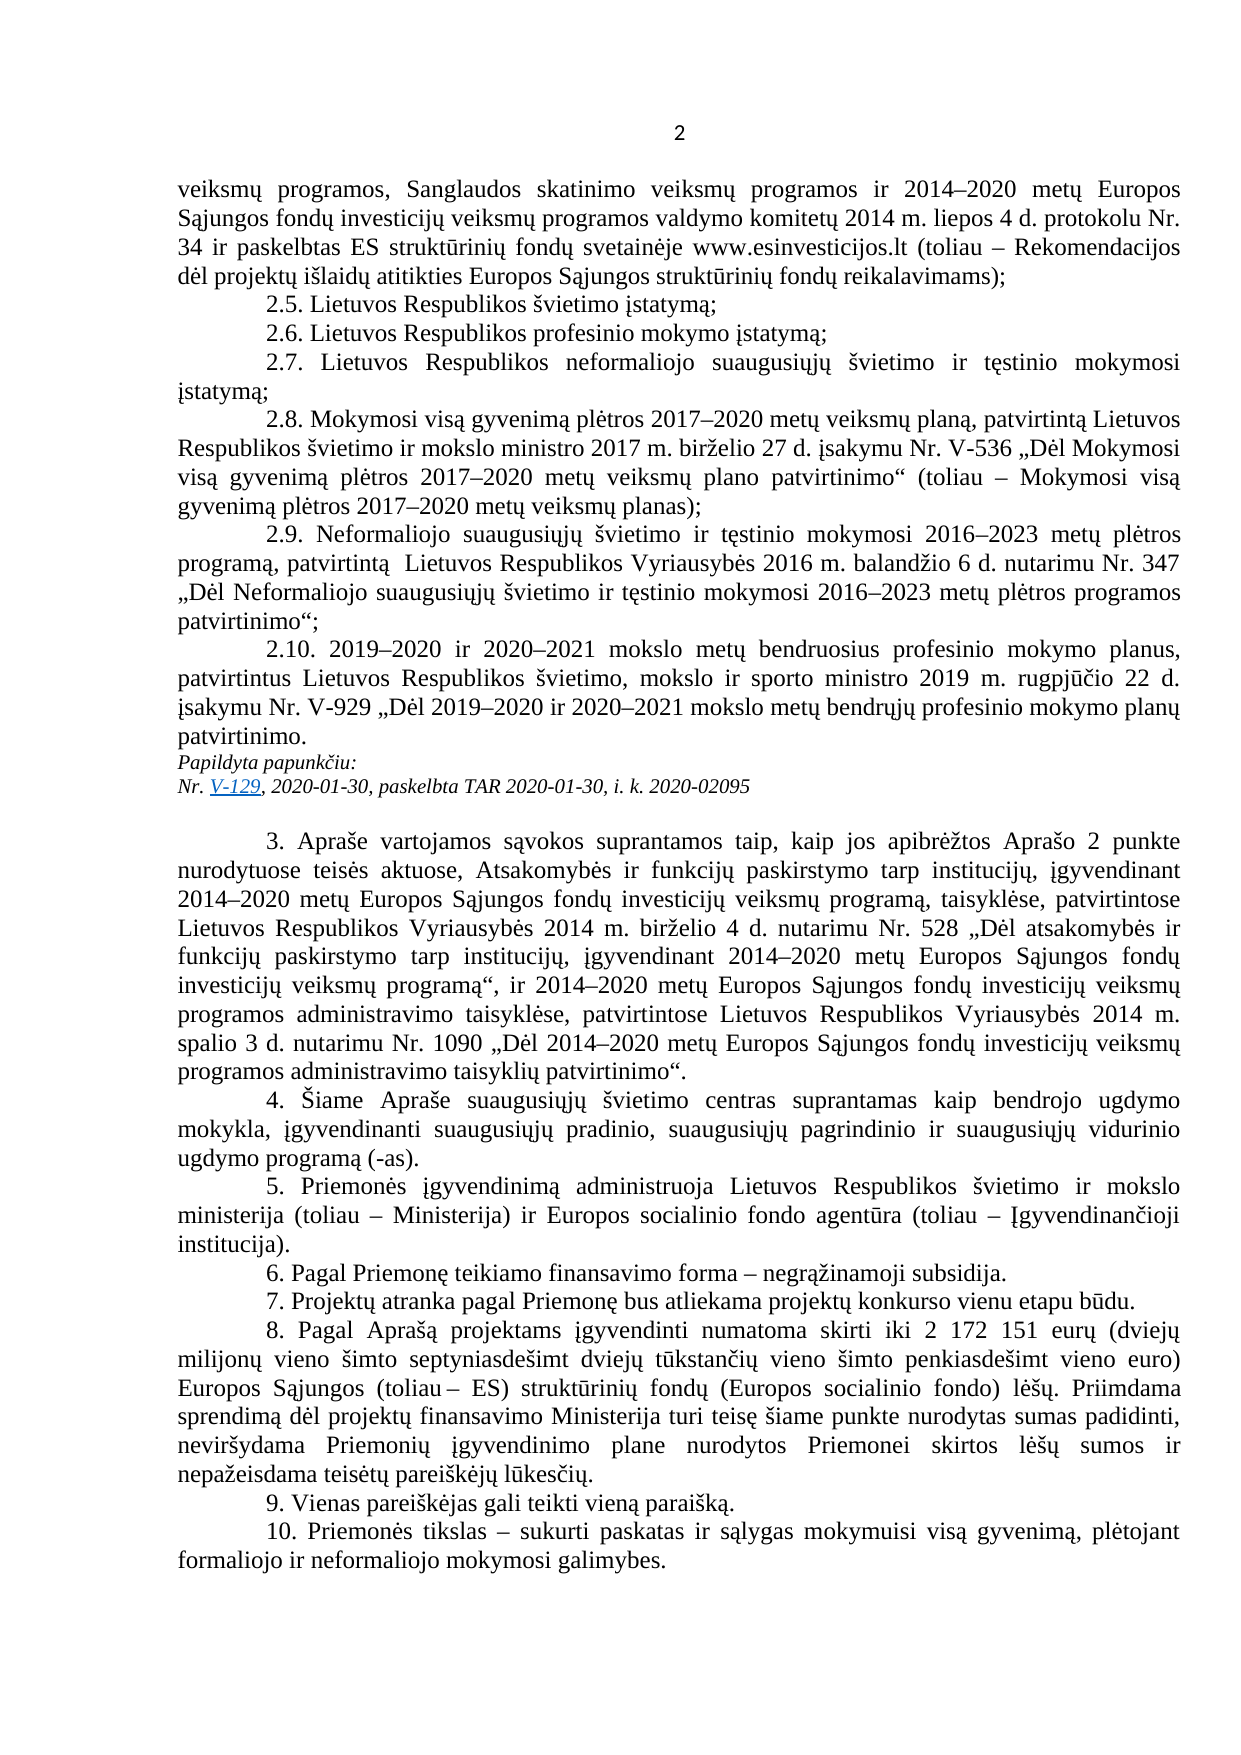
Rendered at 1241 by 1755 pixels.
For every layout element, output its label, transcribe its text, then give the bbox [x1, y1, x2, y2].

text 2.5. Lietuvos Respublikos švietimo įstatymą; [177, 289, 1181, 318]
text 2.7. Lietuvos Respublikos neformaliojo suaugusiųjų švietimo ir tęstinio mokymosi įstatymą; [177, 347, 1181, 404]
text 10. Priemonės tikslas – sukurti paskatas ir sąlygas mokymuisi visą gyvenimą, plėtojant formaliojo ir neformaliojo mokymosi galimybes. [177, 1516, 1181, 1574]
text 7. Projektų atranka pagal Priemonę bus atliekama projektų konkurso vienu etapu būdu. [177, 1286, 1181, 1315]
text 2.9. Neformaliojo suaugusiųjų švietimo ir tęstinio mokymosi 2016–2023 metų plėtros programą, patvirtintą Lietuvos Respublikos Vyriausybės 2016 m. balandžio 6 d. nutarimu Nr. 347 „Dėl Neformaliojo suaugusiųjų švietimo ir tęstinio mokymosi 2016–2023 metų plėtros programos patvirtinimo“; [177, 519, 1181, 634]
text veiksmų programos, Sanglaudos skatinimo veiksmų programos ir 2014–2020 metų Europos Sąjungos fondų investicijų veiksmų programos valdymo komitetų 2014 m. liepos 4 d. protokolu Nr. 34 ir paskelbtas ES struktūrinių fondų svetainėje www.esinvesticijos.lt (toliau – Rekomendacijos dėl projektų išlaidų atitikties Europos Sąjungos struktūrinių fondų reikalavimams); [177, 174, 1181, 289]
text Nr. V-129, 2020-01-30, paskelbta TAR 2020-01-30, i. k. 2020-02095 [177, 774, 1181, 798]
text 3. Apraše vartojamos sąvokos suprantamos taip, kaip jos apibrėžtos Aprašo 2 punkte nurodytuose teisės aktuose, Atsakomybės ir funkcijų paskirstymo tarp institucijų, įgyvendinant 2014–2020 metų Europos Sąjungos fondų investicijų veiksmų programą, taisyklėse, patvirtintose Lietuvos Respublikos Vyriausybės 2014 m. birželio 4 d. nutarimu Nr. 528 „Dėl atsakomybės ir funkcijų paskirstymo tarp institucijų, įgyvendinant 2014–2020 metų Europos Sąjungos fondų investicijų veiksmų programą“, ir 2014–2020 metų Europos Sąjungos fondų investicijų veiksmų programos administravimo taisyklėse, patvirtintose Lietuvos Respublikos Vyriausybės 2014 m. spalio 3 d. nutarimu Nr. 1090 „Dėl 2014–2020 metų Europos Sąjungos fondų investicijų veiksmų programos administravimo taisyklių patvirtinimo“. [177, 826, 1181, 1085]
text 9. Vienas pareiškėjas gali teikti vieną paraišką. [177, 1488, 1181, 1516]
text Papildyta papunkčiu: [177, 749, 1181, 774]
text 8. Pagal Aprašą projektams įgyvendinti numatoma skirti iki 2 172 151 eurų (dviejų milijonų vieno šimto septyniasdešimt dviejų tūkstančių vieno šimto penkiasdešimt vieno euro) Europos Sąjungos (toliau – ES) struktūrinių fondų (Europos socialinio fondo) lėšų. Priimdama sprendimą dėl projektų finansavimo Ministerija turi teisę šiame punkte nurodytas sumas padidinti, neviršydama Priemonių įgyvendinimo plane nurodytos Priemonei skirtos lėšų sumos ir nepažeisdama teisėtų pareiškėjų lūkesčių. [177, 1315, 1181, 1488]
text 6. Pagal Priemonę teikiamo finansavimo forma – negrąžinamoji subsidija. [177, 1258, 1181, 1286]
text 2.8. Mokymosi visą gyvenimą plėtros 2017–2020 metų veiksmų planą, patvirtintą Lietuvos Respublikos švietimo ir mokslo ministro 2017 m. birželio 27 d. įsakymu Nr. V-536 „Dėl Mokymosi visą gyvenimą plėtros 2017–2020 metų veiksmų plano patvirtinimo“ (toliau – Mokymosi visą gyvenimą plėtros 2017–2020 metų veiksmų planas); [177, 404, 1181, 519]
text 5. Priemonės įgyvendinimą administruoja Lietuvos Respublikos švietimo ir mokslo ministerija (toliau – Ministerija) ir Europos socialinio fondo agentūra (toliau – Įgyvendinančioji institucija). [177, 1171, 1181, 1258]
text 2.10. 2019–2020 ir 2020–2021 mokslo metų bendruosius profesinio mokymo planus, patvirtintus Lietuvos Respublikos švietimo, mokslo ir sporto ministro 2019 m. rugpjūčio 22 d. įsakymu Nr. V-929 „Dėl 2019–2020 ir 2020–2021 mokslo metų bendrųjų profesinio mokymo planų patvirtinimo. [177, 634, 1181, 749]
text 4. Šiame Apraše suaugusiųjų švietimo centras suprantamas kaip bendrojo ugdymo mokykla, įgyvendinanti suaugusiųjų pradinio, suaugusiųjų pagrindinio ir suaugusiųjų vidurinio ugdymo programą (-as). [177, 1085, 1181, 1171]
text 2.6. Lietuvos Respublikos profesinio mokymo įstatymą; [177, 318, 1181, 347]
